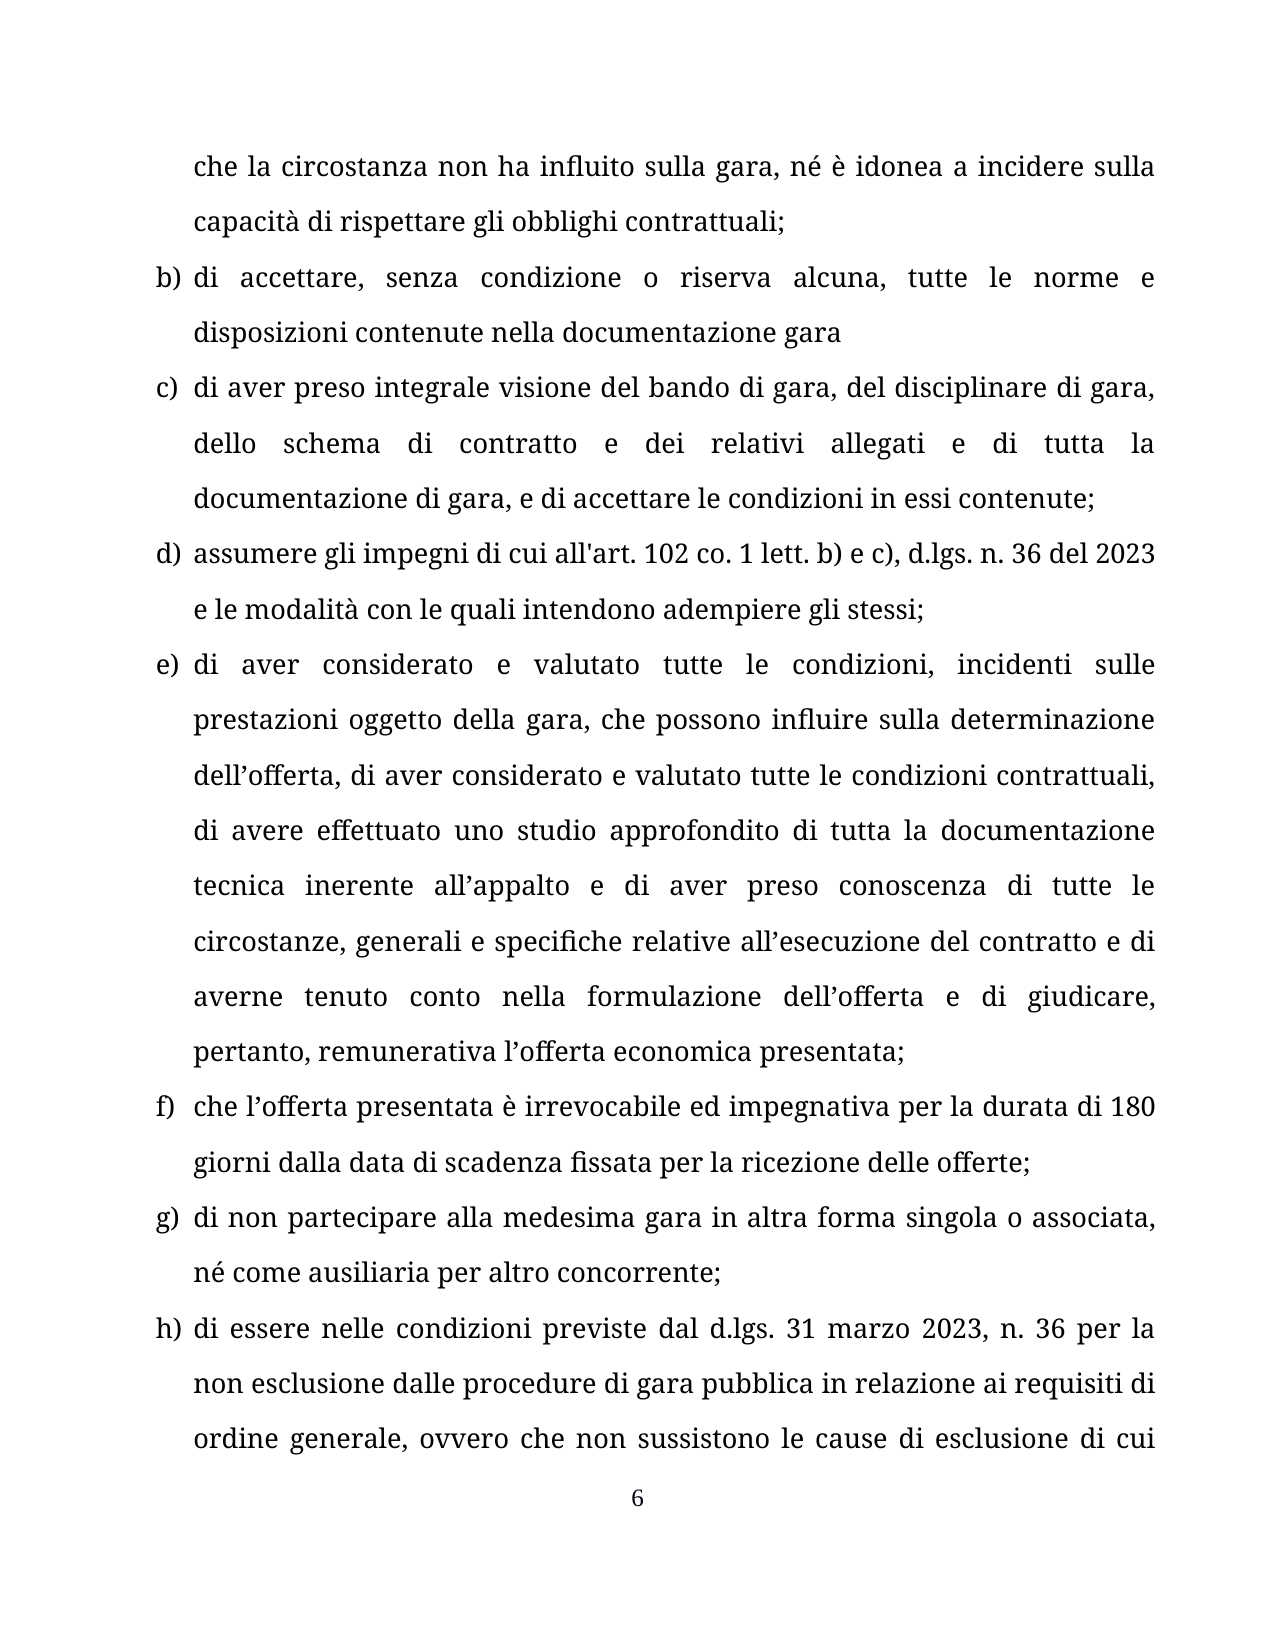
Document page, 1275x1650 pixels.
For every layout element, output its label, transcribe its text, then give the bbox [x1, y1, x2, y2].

list che l’offerta presentata è irrevocabile ed impegnativa per la durata di 180 giorni dalla data di scadenza fissata per la ricezione delle offerte; [156, 1088, 1157, 1180]
list di aver considerato e valutato tutte le condizioni, incidenti sulle prestazioni oggetto della gara, che possono influire sulla determinazione dell’offerta, di aver considerato e valutato tutte le condizioni contrattuali, di avere effettuato uno studio approfondito di tutta la documentazione tecnica inerente all’appalto e di aver preso conoscenza di tutte le circostanze, generali e specifiche relative all’esecuzione del contratto e di averne tenuto conto nella formulazione dell’offerta e di giudicare, pertanto, remunerativa l’offerta economica presentata; [156, 645, 1157, 1069]
list di non partecipare alla medesima gara in altra forma singola o associata, né come ausiliaria per altro concorrente; [156, 1198, 1157, 1291]
list che la circostanza non ha influito sulla gara, né è idonea a incidere sulla capacità di rispettare gli obblighi contrattuali; [156, 148, 1157, 240]
list assumere gli impegni di cui all'art. 102 co. 1 lett. b) e c), d.lgs. n. 36 del 2023 e le modalità con le quali intendono adempiere gli stessi; [156, 535, 1157, 627]
list di essere nelle condizioni previste dal d.lgs. 31 marzo 2023, n. 36 per la non esclusione dalle procedure di gara pubblica in relazione ai requisiti di ordine generale, ovvero che non sussistono le cause di esclusione di cui [156, 1309, 1157, 1457]
list di accettare, senza condizione o riserva alcuna, tutte le norme e disposizioni contenute nella documentazione gara [156, 258, 1157, 350]
list di aver preso integrale visione del bando di gara, del disciplinare di gara, dello schema di contratto e dei relativi allegati e di tutta la documentazione di gara, e di accettare le condizioni in essi contenute; [156, 369, 1157, 516]
